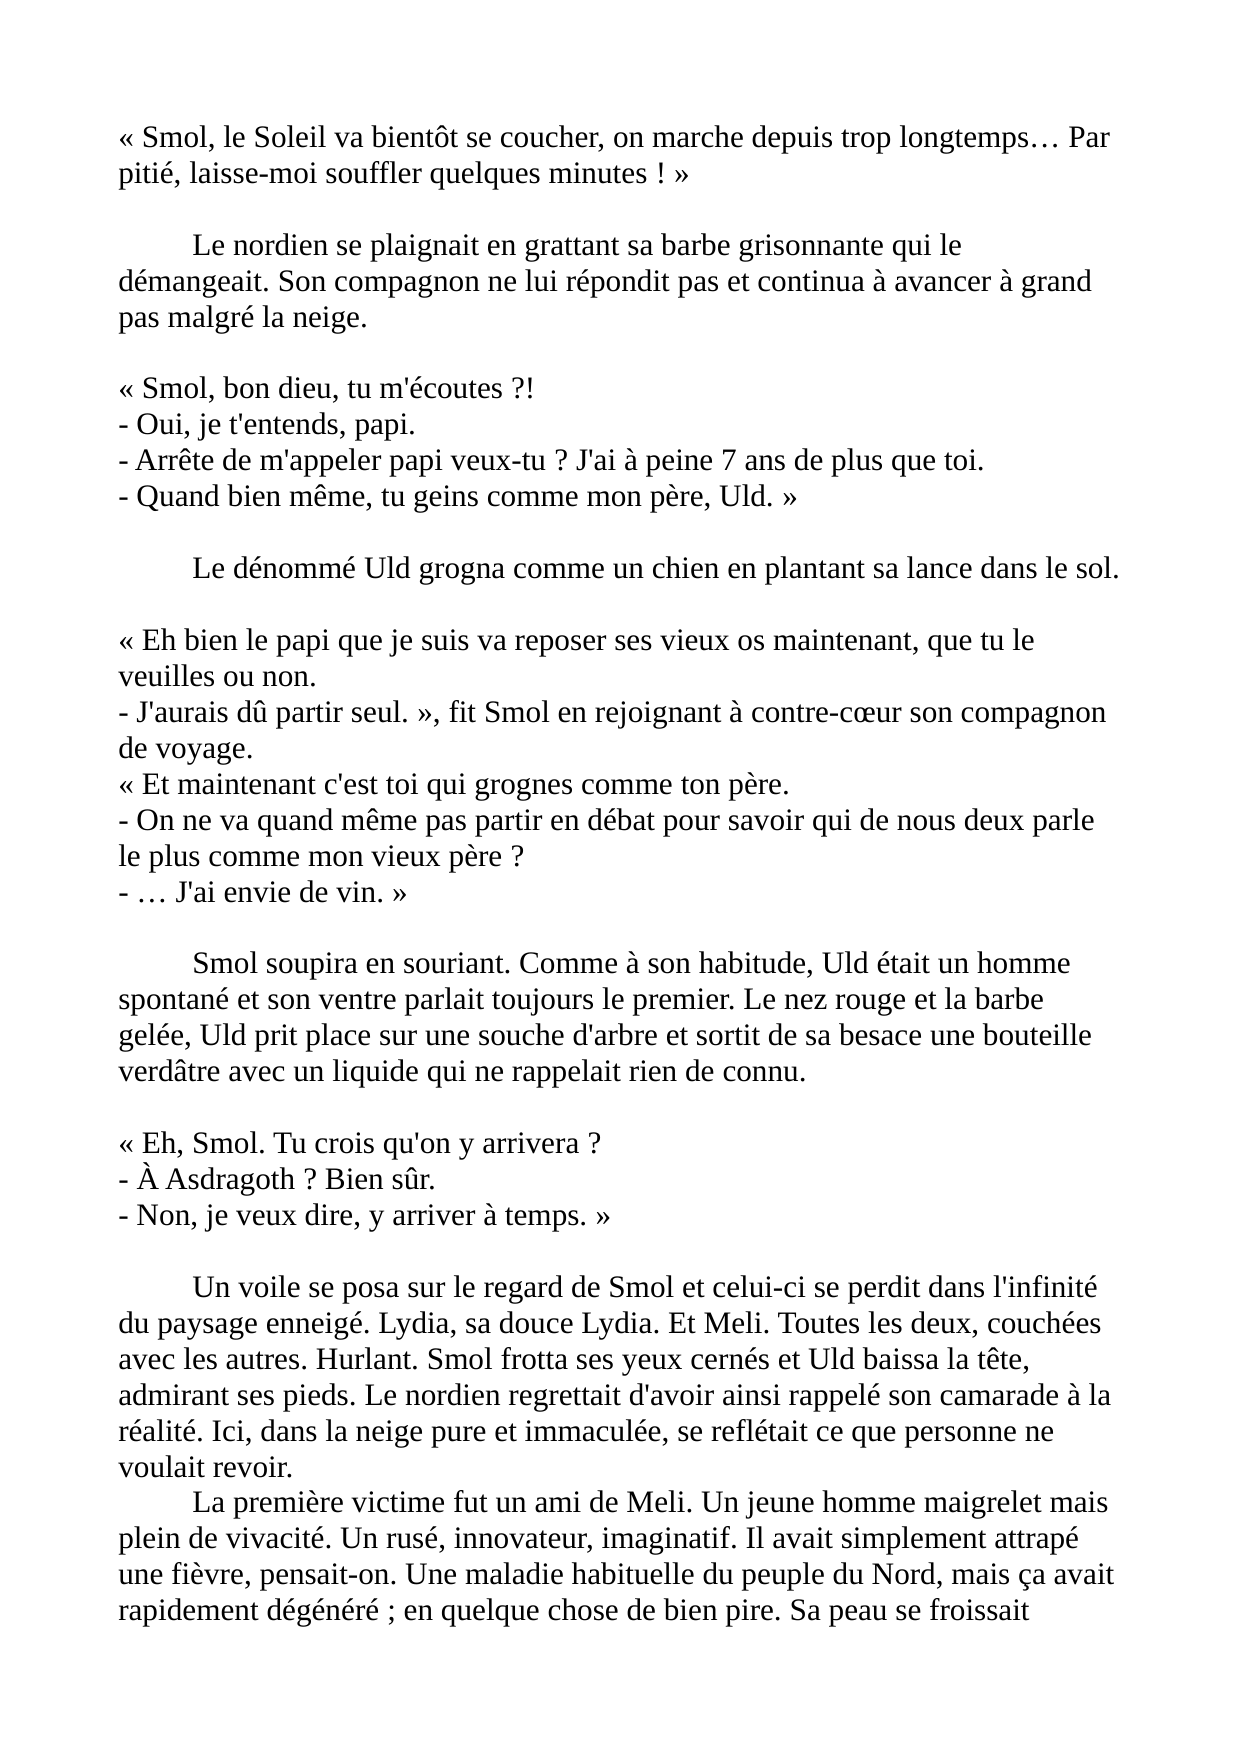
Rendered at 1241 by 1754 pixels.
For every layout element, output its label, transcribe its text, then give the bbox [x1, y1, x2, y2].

text « Smol, bon dieu, tu m'écoutes ?! [118, 370, 1122, 406]
text Un voile se posa sur le regard de Smol et celui-ci se perdit dans l'infinité du paysage enneigé. Lydia, sa douce Lydia. Et Meli. Toutes les deux, couchées avec les autres. Hurlant. Smol frotta ses yeux cernés et Uld baissa la tête, admirant ses pieds. Le nordien regrettait d'avoir ainsi rappelé son camarade à la réalité. Ici, dans la neige pure et immaculée, se reflétait ce que personne ne voulait revoir. [118, 1268, 1122, 1484]
text - … J'ai envie de vin. » [118, 873, 1122, 909]
text Smol soupira en souriant. Comme à son habitude, Uld était un homme spontané et son ventre parlait toujours le premier. Le nez rouge et la barbe gelée, Uld prit place sur une souche d'arbre et sortit de sa besace une bouteille verdâtre avec un liquide qui ne rappelait rien de connu. [118, 945, 1122, 1088]
text - Arrête de m'appeler papi veux-tu ? J'ai à peine 7 ans de plus que toi. [118, 442, 1122, 477]
text « Eh bien le papi que je suis va reposer ses vieux os maintenant, que tu le veuilles ou non. [118, 621, 1122, 693]
text - Quand bien même, tu geins comme mon père, Uld. » [118, 477, 1122, 513]
text - J'aurais dû partir seul. », fit Smol en rejoignant à contre-cœur son compagnon de voyage. [118, 693, 1122, 765]
text - On ne va quand même pas partir en débat pour savoir qui de nous deux parle le plus comme mon vieux père ? [118, 801, 1122, 873]
text - À Asdragoth ? Bien sûr. [118, 1160, 1122, 1196]
text « Eh, Smol. Tu crois qu'on y arrivera ? [118, 1124, 1122, 1160]
text - Oui, je t'entends, papi. [118, 406, 1122, 442]
text - Non, je veux dire, y arriver à temps. » [118, 1196, 1122, 1232]
text Le dénommé Uld grogna comme un chien en plantant sa lance dans le sol. [118, 549, 1122, 585]
text Le nordien se plaignait en grattant sa barbe grisonnante qui le démangeait. Son compagnon ne lui répondit pas et continua à avancer à grand pas malgré la neige. [118, 226, 1122, 334]
text « Et maintenant c'est toi qui grognes comme ton père. [118, 765, 1122, 801]
text La première victime fut un ami de Meli. Un jeune homme maigrelet mais plein de vivacité. Un rusé, innovateur, imaginatif. Il avait simplement attrapé une fièvre, pensait-on. Une maladie habituelle du peuple du Nord, mais ça avait rapidement dégénéré ; en quelque chose de bien pire. Sa peau se froissait [118, 1484, 1122, 1627]
text « Smol, le Soleil va bientôt se coucher, on marche depuis trop longtemps… Par pitié, laisse-moi souffler quelques minutes ! » [118, 118, 1122, 190]
